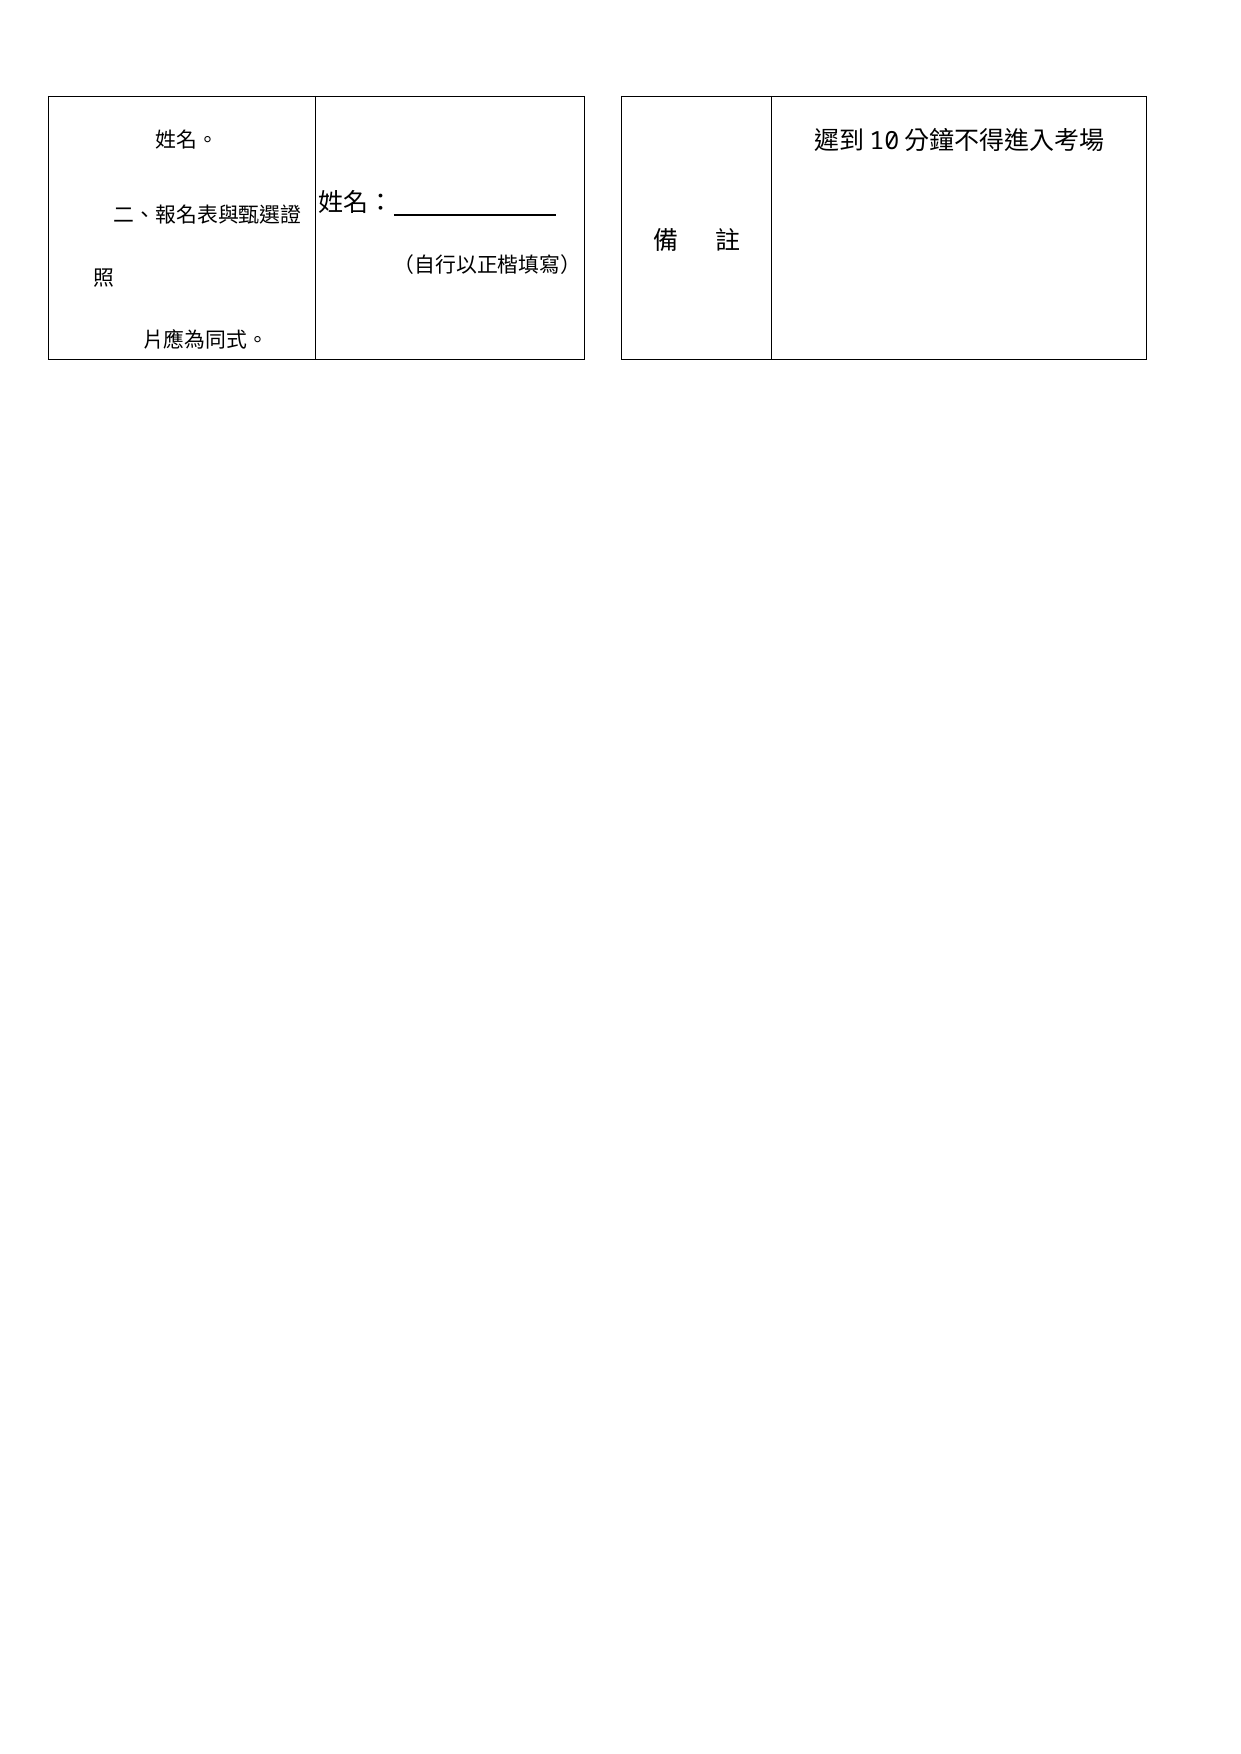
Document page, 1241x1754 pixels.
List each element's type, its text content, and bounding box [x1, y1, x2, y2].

table_header [585, 96, 621, 359]
table_cell 姓名。 二、報名表與甄選證照 片應為同式。 [49, 97, 315, 359]
table_cell 遲到10分鐘不得進入考場 [772, 97, 1146, 359]
table_cell 姓名： （自行以正楷填寫） [316, 97, 584, 359]
table_cell 備 註 [622, 97, 771, 359]
